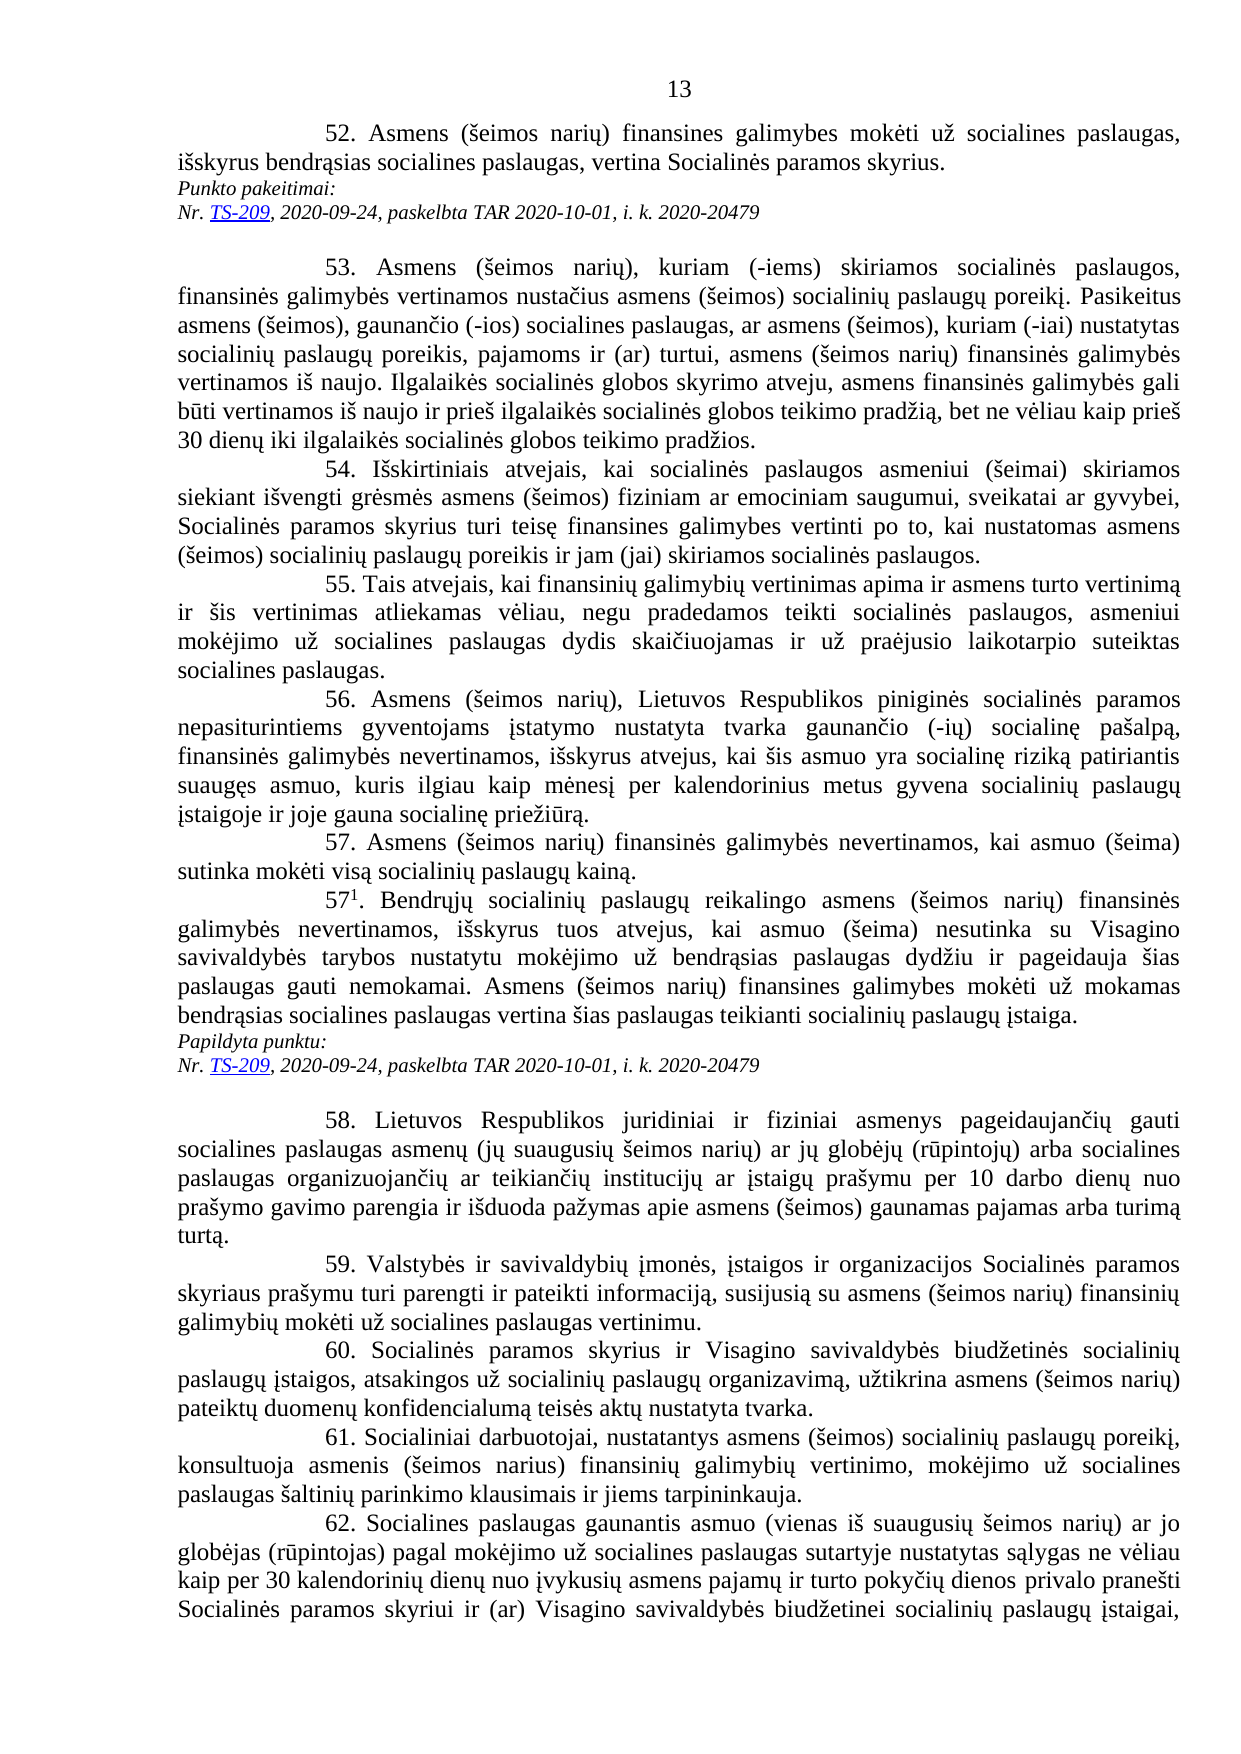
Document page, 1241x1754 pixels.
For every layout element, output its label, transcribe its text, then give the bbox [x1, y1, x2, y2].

text 60. Socialinės paramos skyrius ir Visagino savivaldybės biudžetinės socialinių paslaugų įstaigos, atsakingos už socialinių paslaugų organizavimą, užtikrina asmens (šeimos narių) pateiktų duomenų konfidencialumą teisės aktų nustatyta tvarka. [177, 1336, 1181, 1422]
text 58. Lietuvos Respublikos juridiniai ir fiziniai asmenys pageidaujančių gauti socialines paslaugas asmenų (jų suaugusių šeimos narių) ar jų globėjų (rūpintojų) arba socialines paslaugas organizuojančių ar teikiančių institucijų ar įstaigų prašymu per 10 darbo dienų nuo prašymo gavimo parengia ir išduoda pažymas apie asmens (šeimos) gaunamas pajamas arba turimą turtą. [177, 1106, 1181, 1249]
text 53. Asmens (šeimos narių), kuriam (-iems) skiriamos socialinės paslaugos, finansinės galimybės vertinamos nustačius asmens (šeimos) socialinių paslaugų poreikį. Pasikeitus asmens (šeimos), gaunančio (-ios) socialines paslaugas, ar asmens (šeimos), kuriam (-iai) nustatytas socialinių paslaugų poreikis, pajamoms ir (ar) turtui, asmens (šeimos narių) finansinės galimybės vertinamos iš naujo. Ilgalaikės socialinės globos skyrimo atveju, asmens finansinės galimybės gali būti vertinamos iš naujo ir prieš ilgalaikės socialinės globos teikimo pradžią, bet ne vėliau kaip prieš 30 dienų iki ilgalaikės socialinės globos teikimo pradžios. [177, 252, 1181, 454]
text 54. Išskirtiniais atvejais, kai socialinės paslaugos asmeniui (šeimai) skiriamos siekiant išvengti grėsmės asmens (šeimos) fiziniam ar emociniam saugumui, sveikatai ar gyvybei, Socialinės paramos skyrius turi teisę finansines galimybes vertinti po to, kai nustatomas asmens (šeimos) socialinių paslaugų poreikis ir jam (jai) skiriamos socialinės paslaugos. [177, 454, 1181, 569]
text 52. Asmens (šeimos narių) finansines galimybes mokėti už socialines paslaugas, išskyrus bendrąsias socialines paslaugas, vertina Socialinės paramos skyrius. [177, 118, 1181, 176]
text 62. Socialines paslaugas gaunantis asmuo (vienas iš suaugusių šeimos narių) ar jo globėjas (rūpintojas) pagal mokėjimo už socialines paslaugas sutartyje nustatytas sąlygas ne vėliau kaip per 30 kalendorinių dienų nuo įvykusių asmens pajamų ir turto pokyčių dienos privalo pranešti Socialinės paramos skyriui ir (ar) Visagino savivaldybės biudžetinei socialinių paslaugų įstaigai, [177, 1508, 1181, 1623]
text 56. Asmens (šeimos narių), Lietuvos Respublikos piniginės socialinės paramos nepasiturintiems gyventojams įstatymo nustatyta tvarka gaunančio (-ių) socialinę pašalpą, finansinės galimybės nevertinamos, išskyrus atvejus, kai šis asmuo yra socialinę riziką patiriantis suaugęs asmuo, kuris ilgiau kaip mėnesį per kalendorinius metus gyvena socialinių paslaugų įstaigoje ir joje gauna socialinę priežiūrą. [177, 684, 1181, 827]
text Punkto pakeitimai: [177, 176, 1181, 200]
text Nr. TS-209, 2020-09-24, paskelbta TAR 2020-10-01, i. k. 2020-20479 [177, 200, 1181, 224]
text 55. Tais atvejais, kai finansinių galimybių vertinimas apima ir asmens turto vertinimą ir šis vertinimas atliekamas vėliau, negu pradedamos teikti socialinės paslaugos, asmeniui mokėjimo už socialines paslaugas dydis skaičiuojamas ir už praėjusio laikotarpio suteiktas socialines paslaugas. [177, 569, 1181, 684]
text 61. Socialiniai darbuotojai, nustatantys asmens (šeimos) socialinių paslaugų poreikį, konsultuoja asmenis (šeimos narius) finansinių galimybių vertinimo, mokėjimo už socialines paslaugas šaltinių parinkimo klausimais ir jiems tarpininkauja. [177, 1422, 1181, 1508]
text 57. Asmens (šeimos narių) finansinės galimybės nevertinamos, kai asmuo (šeima) sutinka mokėti visą socialinių paslaugų kainą. [177, 827, 1181, 885]
text Nr. TS-209, 2020-09-24, paskelbta TAR 2020-10-01, i. k. 2020-20479 [177, 1053, 1181, 1077]
text 571. Bendrųjų socialinių paslaugų reikalingo asmens (šeimos narių) finansinės galimybės nevertinamos, išskyrus tuos atvejus, kai asmuo (šeima) nesutinka su Visagino savivaldybės tarybos nustatytu mokėjimo už bendrąsias paslaugas dydžiu ir pageidauja šias paslaugas gauti nemokamai. Asmens (šeimos narių) finansines galimybes mokėti už mokamas bendrąsias socialines paslaugas vertina šias paslaugas teikianti socialinių paslaugų įstaiga. [177, 885, 1181, 1029]
text 59. Valstybės ir savivaldybių įmonės, įstaigos ir organizacijos Socialinės paramos skyriaus prašymu turi parengti ir pateikti informaciją, susijusią su asmens (šeimos narių) finansinių galimybių mokėti už socialines paslaugas vertinimu. [177, 1249, 1181, 1336]
text Papildyta punktu: [177, 1029, 1181, 1053]
